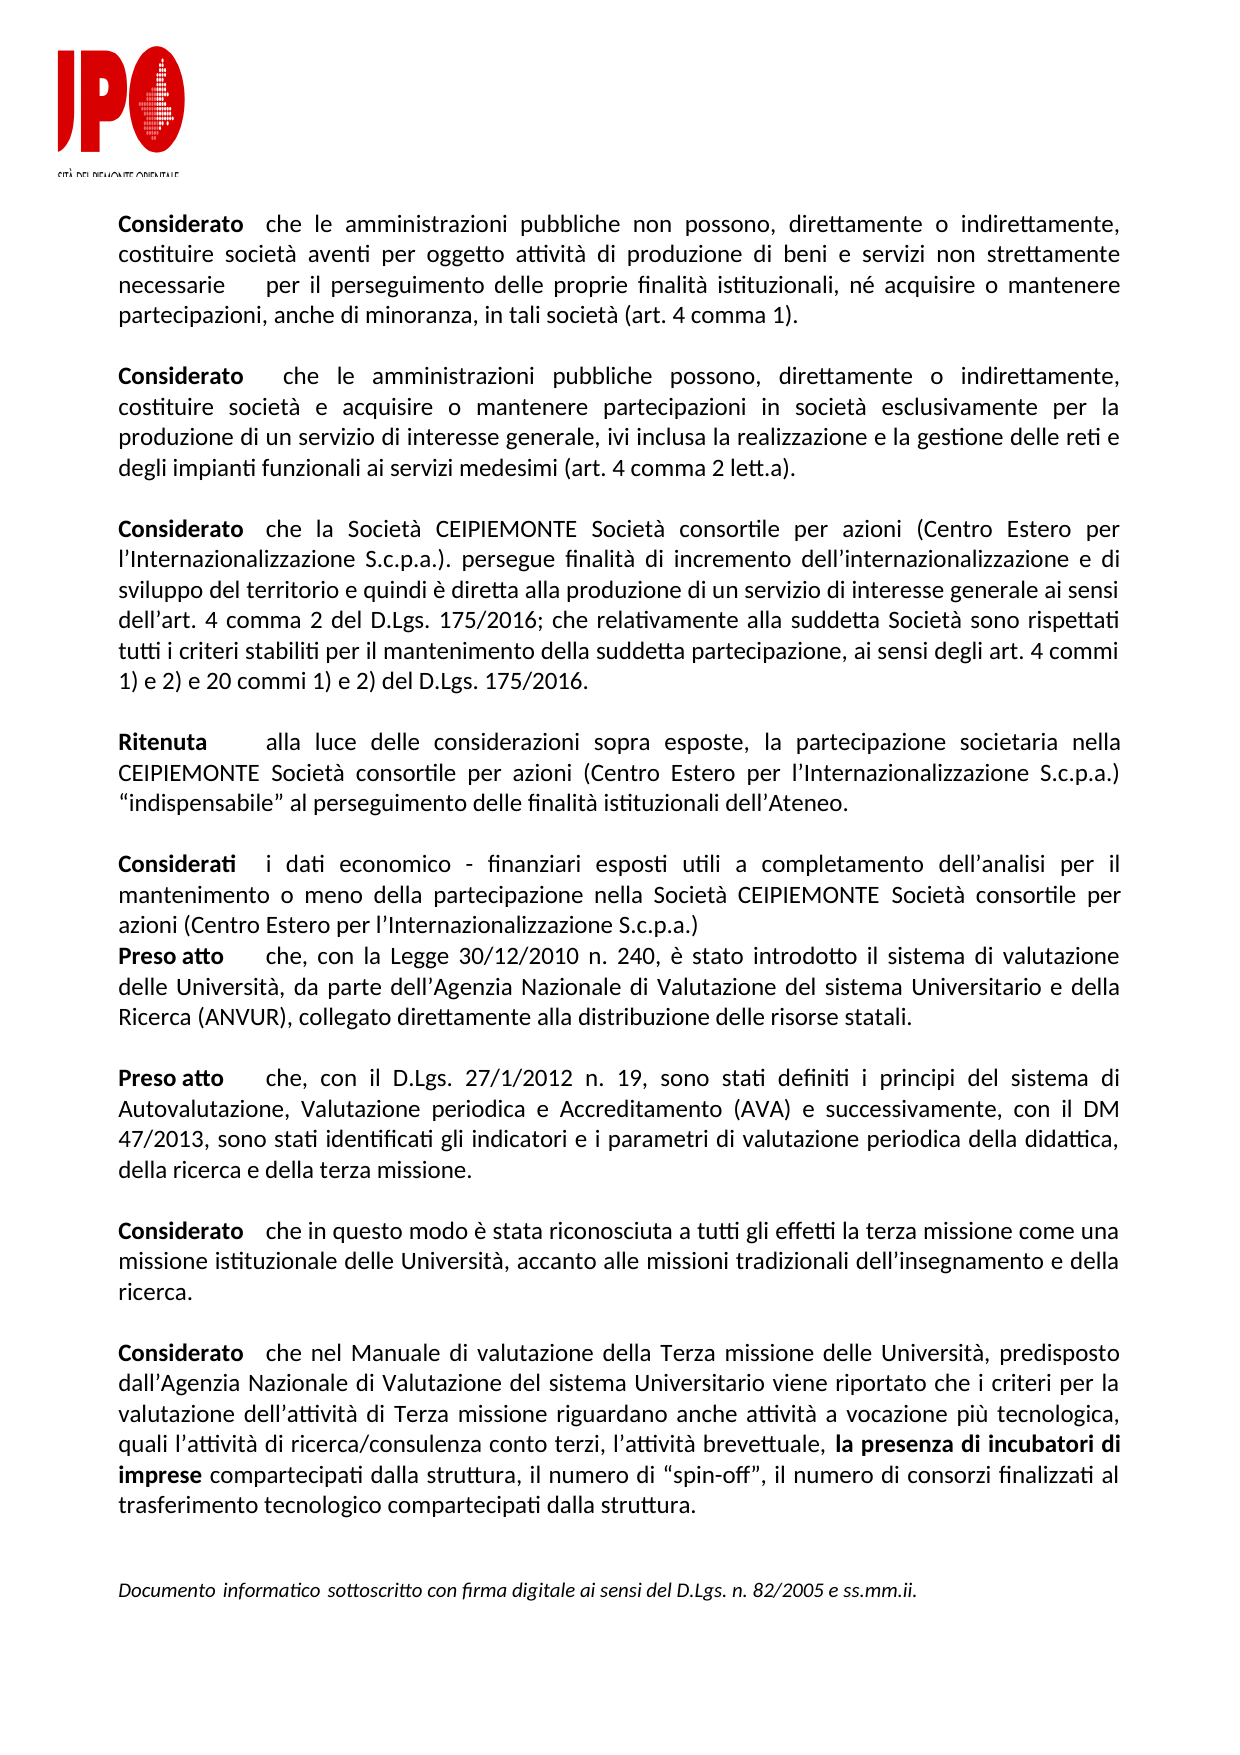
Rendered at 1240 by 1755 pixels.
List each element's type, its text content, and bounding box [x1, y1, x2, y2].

text Considerato che le amministrazioni pubbliche possono, direttamente o indirettamente, costituire società e acquisire o mantenere partecipazioni in società esclusivamente per la produzione di un servizio di interesse generale, ivi inclusa la realizzazione e la gestione delle reti e degli impianti funzionali ai servizi medesimi (art. 4 comma 2 lett.a). [118, 360, 1121, 482]
text Preso atto che, con il D.Lgs. 27/1/2012 n. 19, sono stati definiti i principi del sistema di Autovalutazione, Valutazione periodica e Accreditamento (AVA) e successivamente, con il DM 47/2013, sono stati identificati gli indicatori e i parametri di valutazione periodica della didattica, della ricerca e della terza missione. [118, 1062, 1121, 1184]
text Preso atto che, con la Legge 30/12/2010 n. 240, è stato introdotto il sistema di valutazione delle Università, da parte dell’Agenzia Nazionale di Valutazione del sistema Universitario e della Ricerca (ANVUR), collegato direttamente alla distribuzione delle risorse statali. [118, 940, 1121, 1032]
text Considerato che le amministrazioni pubbliche non possono, direttamente o indirettamente, costituire società aventi per oggetto attività di produzione di beni e servizi non strettamente necessarie per il perseguimento delle proprie finalità istituzionali, né acquisire o mantenere partecipazioni, anche di minoranza, in tali società (art. 4 comma 1). [118, 208, 1121, 330]
text Considerati i dati economico - finanziari esposti utili a completamento dell’analisi per il mantenimento o meno della partecipazione nella Società CEIPIEMONTE Società consortile per azioni (Centro Estero per l’Internazionalizzazione S.c.p.a.) [118, 849, 1121, 940]
text Considerato che nel Manuale di valutazione della Terza missione delle Università, predisposto dall’Agenzia Nazionale di Valutazione del sistema Universitario viene riportato che i criteri per la valutazione dell’attività di Terza missione riguardano anche attività a vocazione più tecnologica, quali l’attività di ricerca/consulenza conto terzi, l’attività brevettuale, la presenza di incubatori di imprese compartecipati dalla struttura, il numero di “spin-off”, il numero di consorzi finalizzati al trasferimento tecnologico compartecipati dalla struttura. [118, 1337, 1121, 1520]
text Ritenuta alla luce delle considerazioni sopra esposte, la partecipazione societaria nella CEIPIEMONTE Società consortile per azioni (Centro Estero per l’Internazionalizzazione S.c.p.a.) “indispensabile” al perseguimento delle finalità istituzionali dell’Ateneo. [118, 727, 1121, 818]
text Considerato che in questo modo è stata riconosciuta a tutti gli effetti la terza missione come una missione istituzionale delle Università, accanto alle missioni tradizionali dell’insegnamento e della ricerca. [118, 1215, 1121, 1306]
text Considerato che la Società CEIPIEMONTE Società consortile per azioni (Centro Estero per l’Internazionalizzazione S.c.p.a.). persegue finalità di incremento dell’internazionalizzazione e di sviluppo del territorio e quindi è diretta alla produzione di un servizio di interesse generale ai sensi dell’art. 4 comma 2 del D.Lgs. 175/2016; che relativamente alla suddetta Società sono rispettati tutti i criteri stabiliti per il mantenimento della suddetta partecipazione, ai sensi degli art. 4 commi 1) e 2) e 20 commi 1) e 2) del D.Lgs. 175/2016. [118, 513, 1121, 696]
